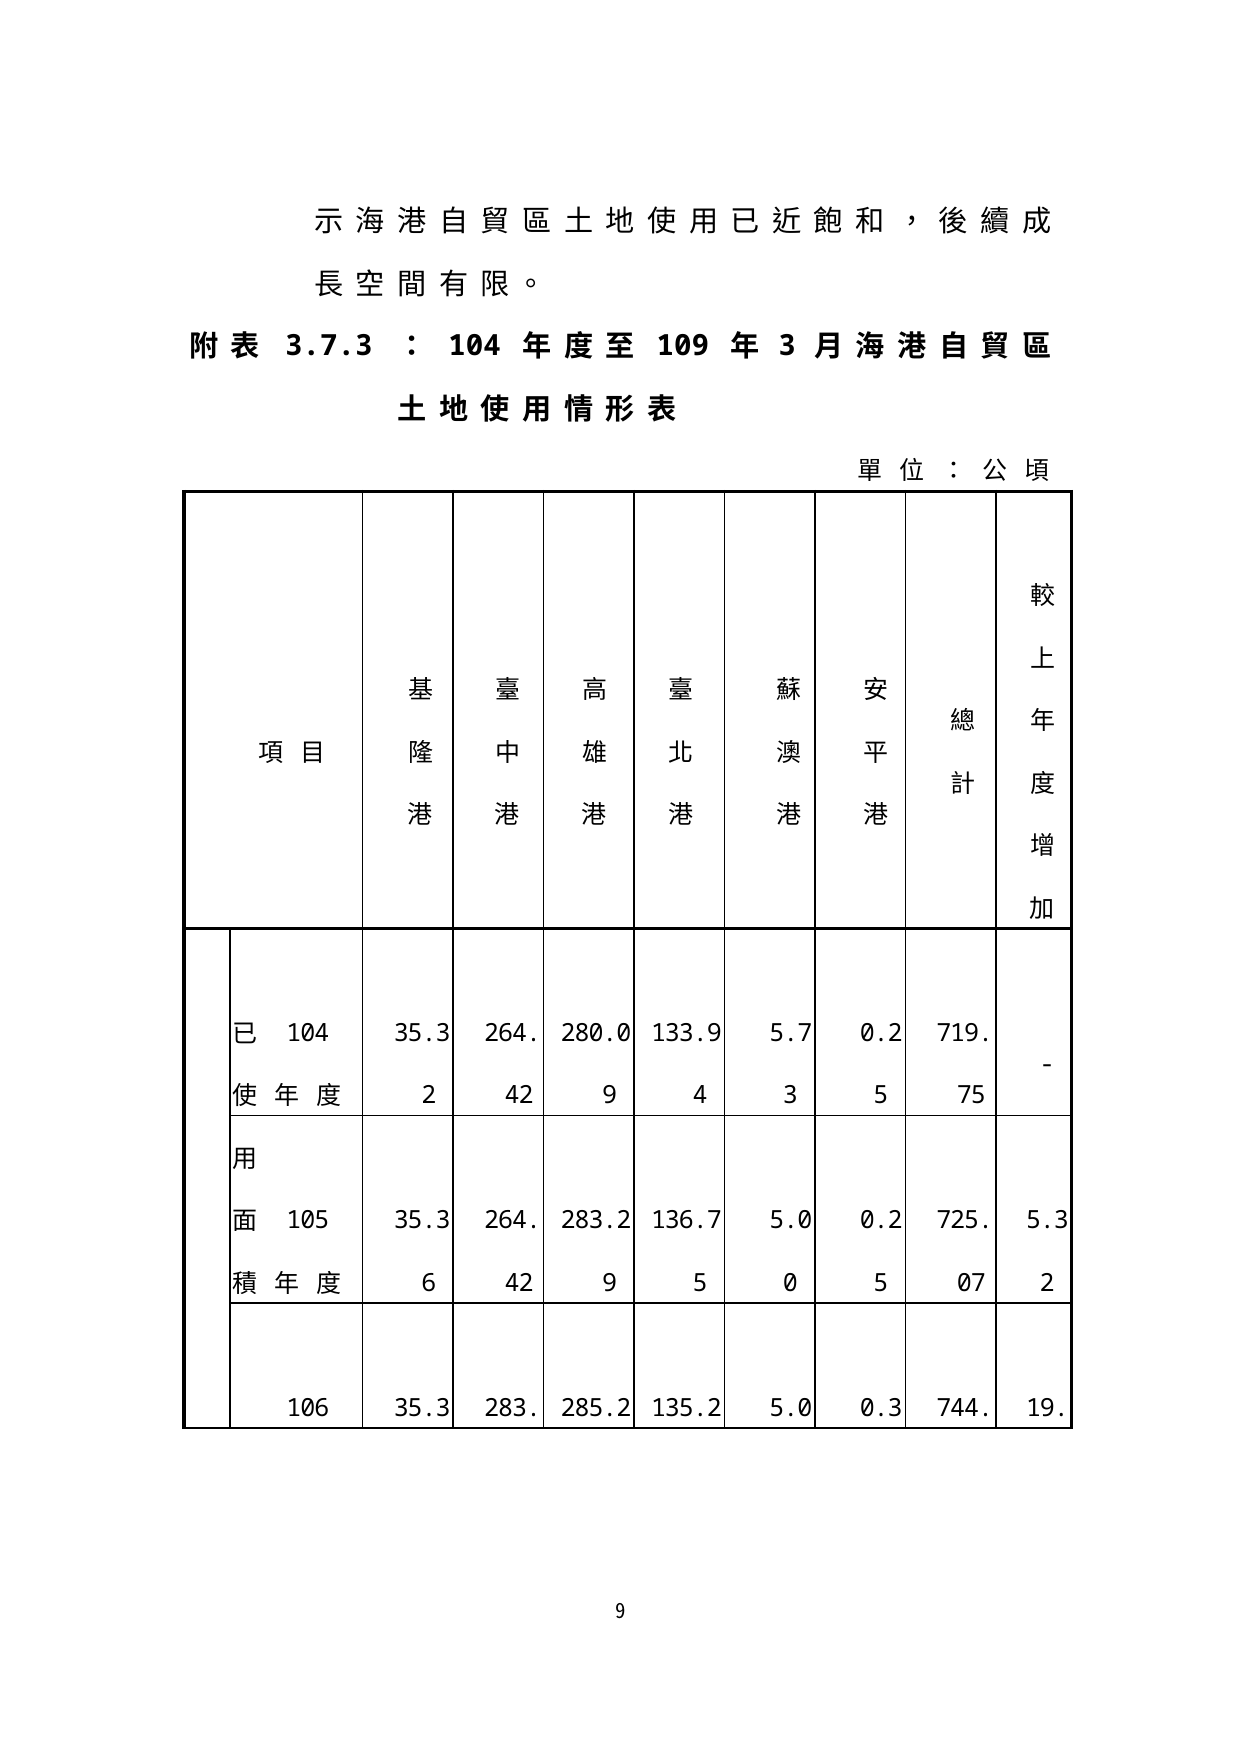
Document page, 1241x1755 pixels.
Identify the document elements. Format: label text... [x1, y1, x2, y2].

table_cell 283.29 [544, 1116, 633, 1302]
text 附表3.7.3：104年度至109年3月海港自貿區土地使用情形表 [183, 302, 1058, 427]
table_header 基隆港 [363, 493, 452, 927]
table_header 臺中港 [454, 493, 543, 927]
table_cell 280.09 [544, 930, 633, 1115]
table_cell 264.42 [454, 1116, 543, 1302]
table_cell 264.42 [454, 930, 543, 1115]
table_header 蘇澳港 [725, 493, 814, 927]
table_header 高雄港 [544, 493, 633, 927]
table_cell 5.32 [997, 1116, 1070, 1302]
table_cell 19. [997, 1304, 1070, 1427]
table_cell 104年度 [231, 930, 362, 1115]
table_cell 已 使 用 面 積 [186, 930, 229, 1427]
table_header 安平港 [816, 493, 905, 927]
table_cell 0.25 [816, 1116, 905, 1302]
table_cell 136.75 [635, 1116, 724, 1302]
table_cell 285.2 [544, 1304, 633, 1427]
table_cell 35.32 [363, 930, 452, 1115]
table_header 總計 [906, 493, 995, 927]
table_header 較上年度增加 [997, 493, 1070, 927]
table_cell 5.00 [725, 1116, 814, 1302]
table_cell - [997, 930, 1070, 1115]
table_cell 719.75 [906, 930, 995, 1115]
table_cell 744. [906, 1304, 995, 1427]
table_header 項目 [186, 493, 362, 927]
table_cell 105年度 [231, 1116, 362, 1302]
table_cell 283. [454, 1304, 543, 1427]
table_header 臺北港 [635, 493, 724, 927]
text 單位：公頃 [183, 427, 1058, 490]
table_cell 135.2 [635, 1304, 724, 1427]
table_cell 35.36 [363, 1116, 452, 1302]
table_cell 0.25 [816, 930, 905, 1115]
text 104年度至109年3月底，海港自貿區已使用之土地面積由719.75公頃增至751.71公頃，該期間共增加31.96公頃。109年1至3月可使用面積822.11公頃，扣除已使用面積751.71，占91.44%，未來可招商之面積僅70.4公頃，其中最大者為臺中港之53.55公頃，其餘各海港自貿區未來可招商面積大小依序為蘇澳港8.85公頃、高雄港4.87公頃及安平港3.13公頃，而基隆港及臺北港為0(詳附表3.7.3)，顯示海港自貿區土地使用已近飽和，後續成長空間有限。 [271, 177, 1058, 302]
table_cell 133.94 [635, 930, 724, 1115]
table_cell 106 [231, 1304, 362, 1427]
table_cell 35.3 [363, 1304, 452, 1427]
table_cell 5.0 [725, 1304, 814, 1427]
table_cell 5.73 [725, 930, 814, 1115]
table_cell 725.07 [906, 1116, 995, 1302]
table_cell 0.3 [816, 1304, 905, 1427]
